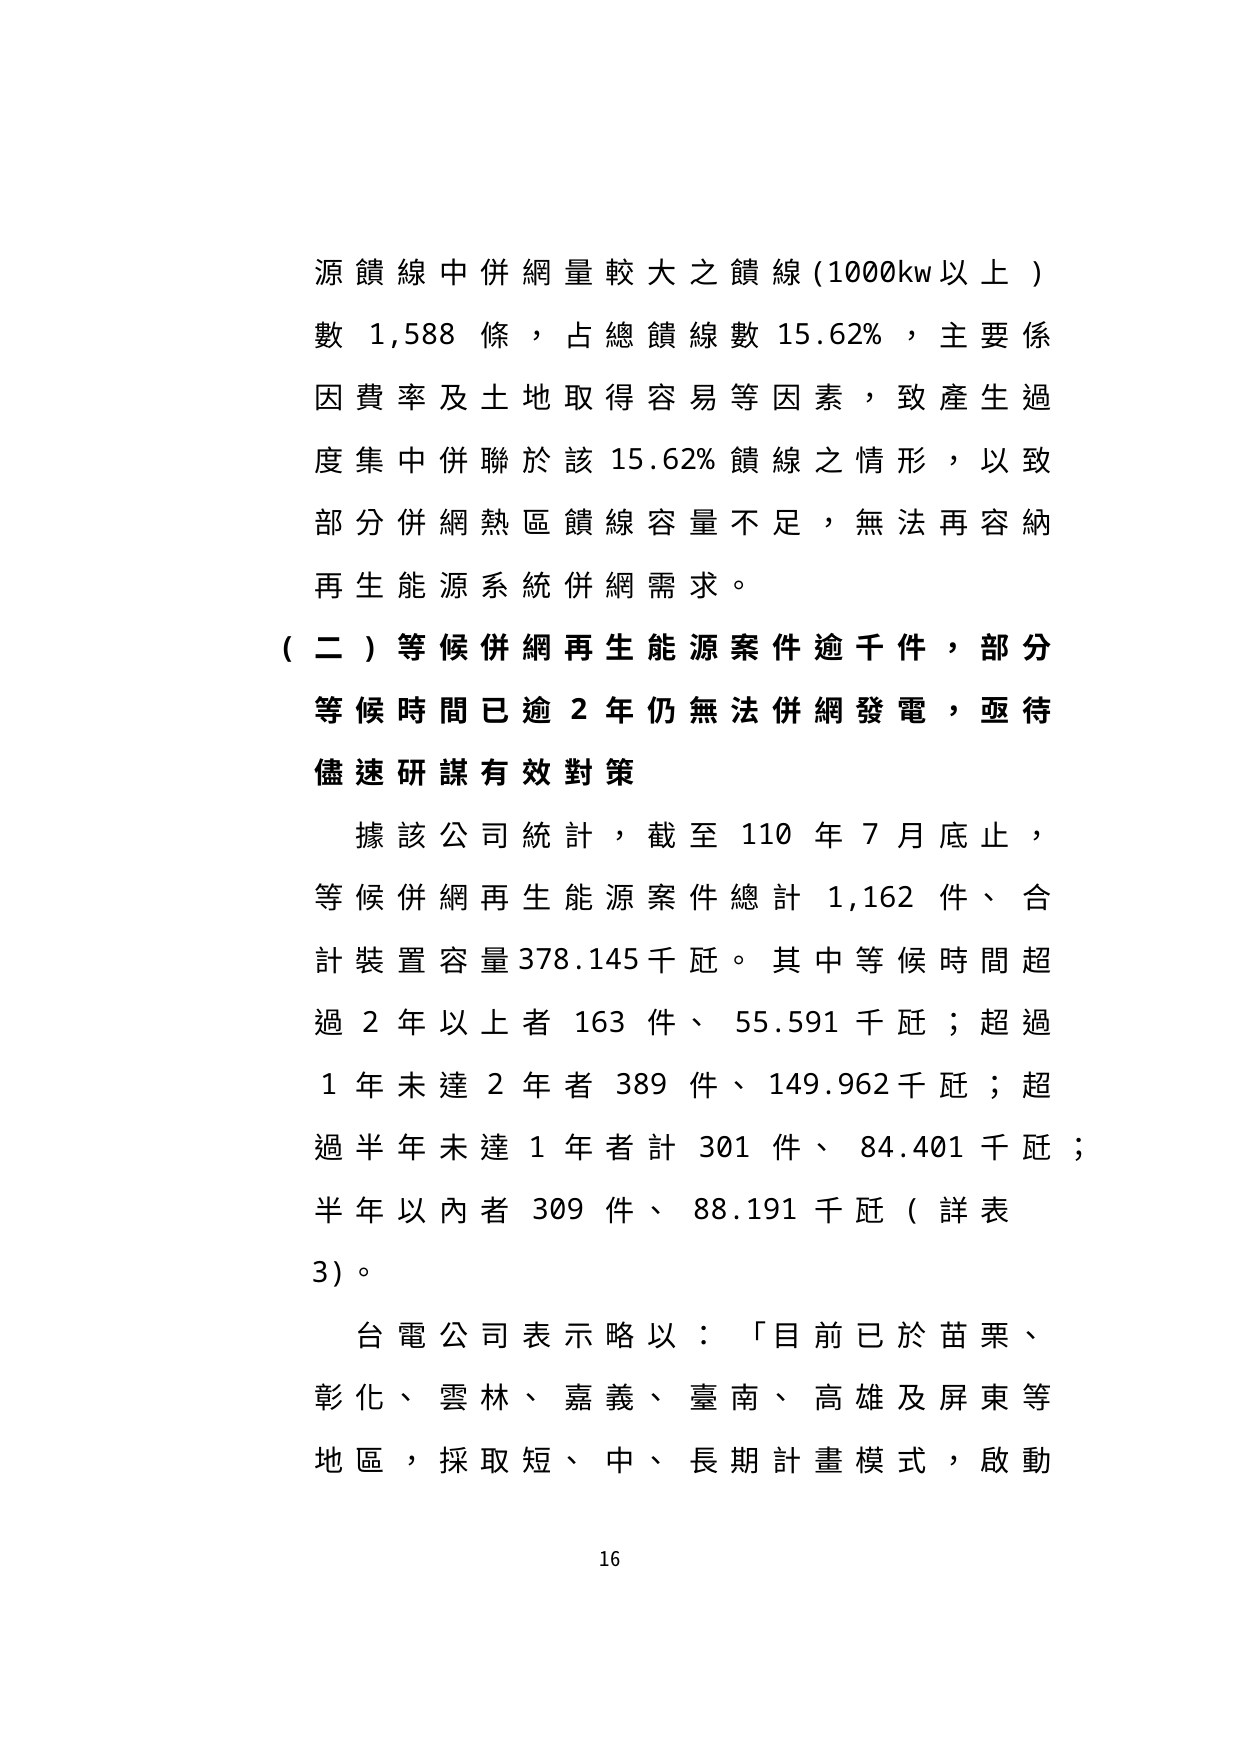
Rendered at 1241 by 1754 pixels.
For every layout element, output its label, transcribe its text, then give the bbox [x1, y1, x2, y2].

text 源饋線中併網量較大之饋線(1000kw以上)數1,588條，占總饋線數15.62%，主要係因費率及土地取得容易等因素，致產生過度集中併聯於該15.62%饋線之情形，以致部分併網熱區饋線容量不足，無法再容納再生能源系統併網需求。 [271, 229, 1058, 604]
text 台電公司表示略以：「目前已於苗栗、彰化、雲林、嘉義、臺南、高雄及屏東等地區，採取短、中、長期計畫模式，啟動 [271, 1292, 1058, 1479]
text 據該公司統計，截至110年7月底止，等候併網再生能源案件總計1,162件、合計裝置容量378.145千瓩。其中等候時間超過2年以上者163件、55.591千瓩；超過1年未達2年者389件、149.962千瓩；超過半年未達1年者計301件、84.401千瓩；半年以內者309件、88.191千瓩(詳表3)。 [271, 792, 1058, 1292]
text (二)等候併網再生能源案件逾千件，部分等候時間已逾2年仍無法併網發電，亟待儘速研謀有效對策 [242, 604, 1058, 792]
